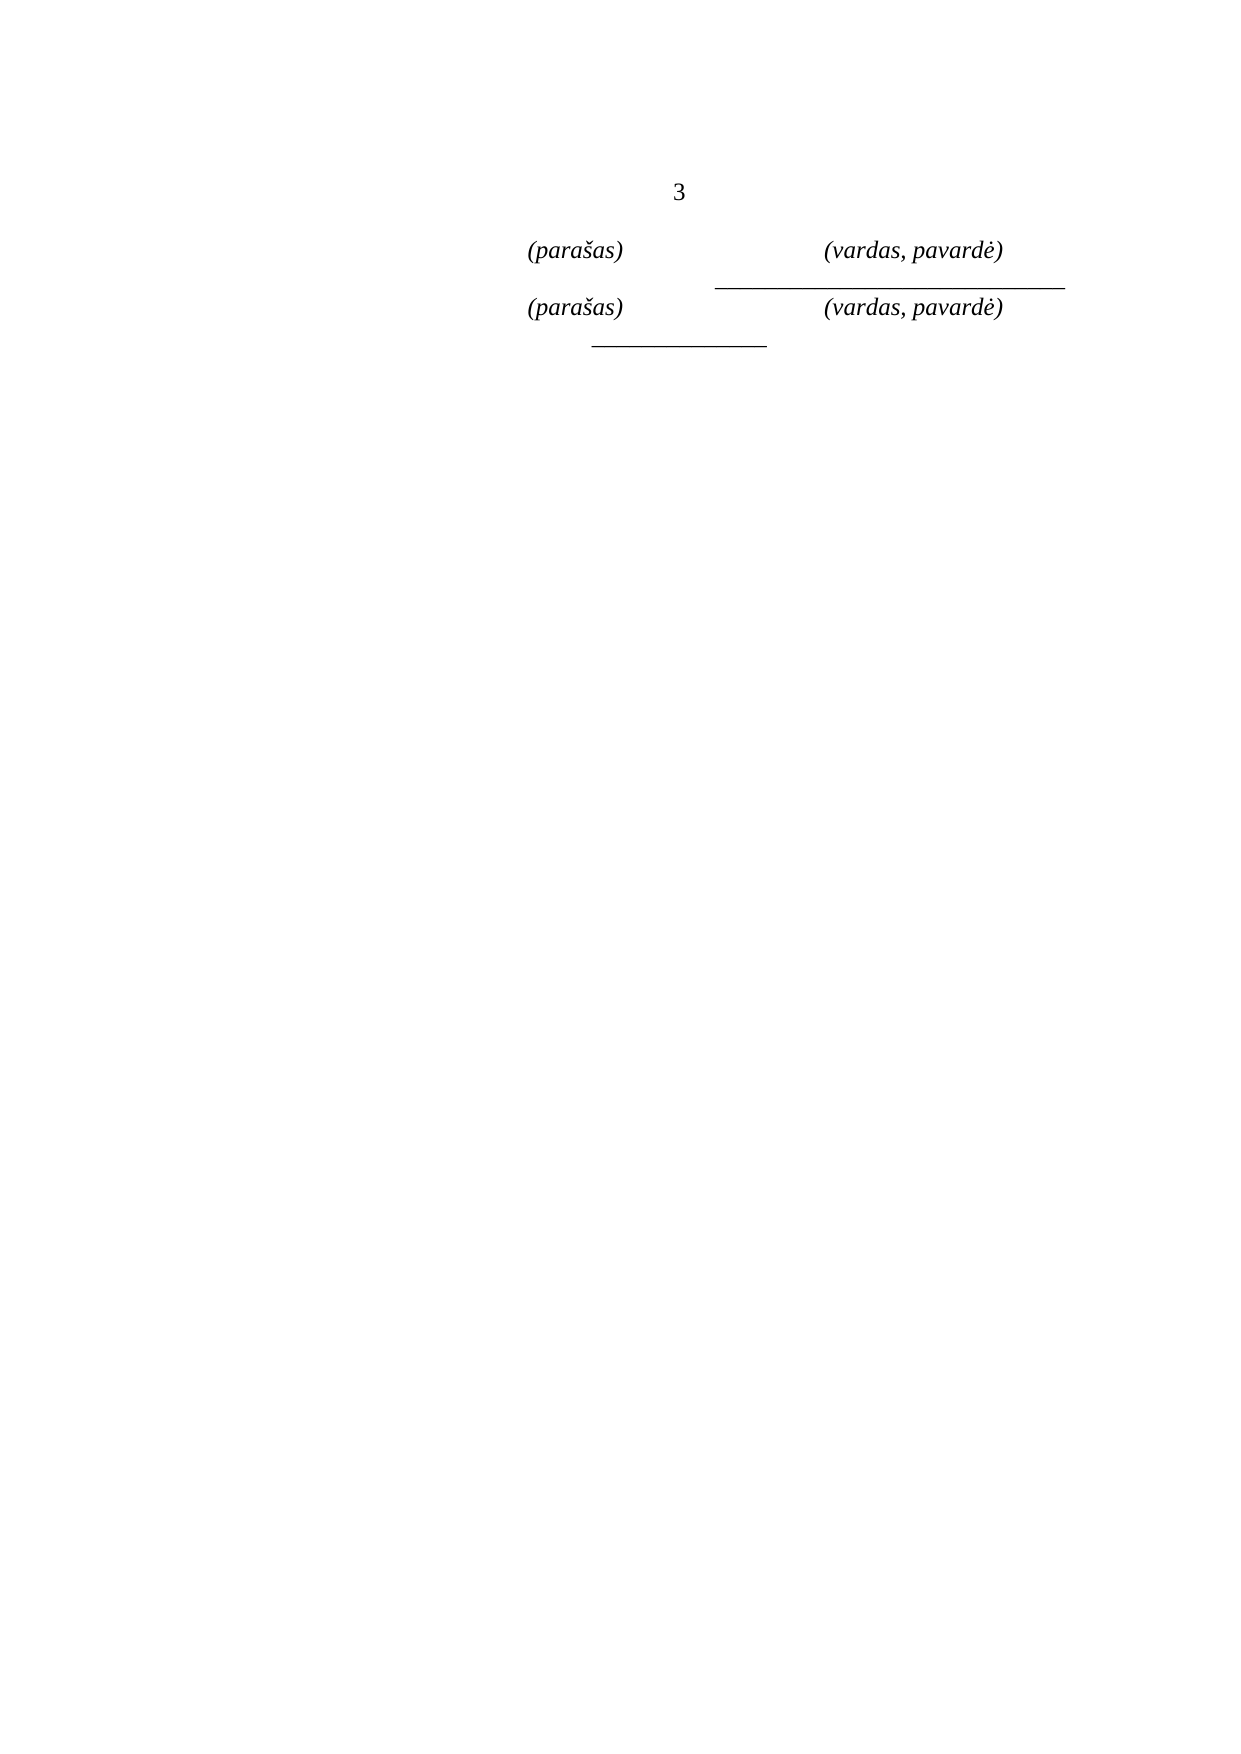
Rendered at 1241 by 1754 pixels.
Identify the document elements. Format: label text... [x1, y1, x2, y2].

text ______________ [177, 321, 1181, 350]
text (parašas) (vardas, pavardė) [527, 235, 1181, 263]
text (parašas) (vardas, pavardė) [527, 292, 1181, 321]
text ____________________________ [715, 263, 1181, 292]
